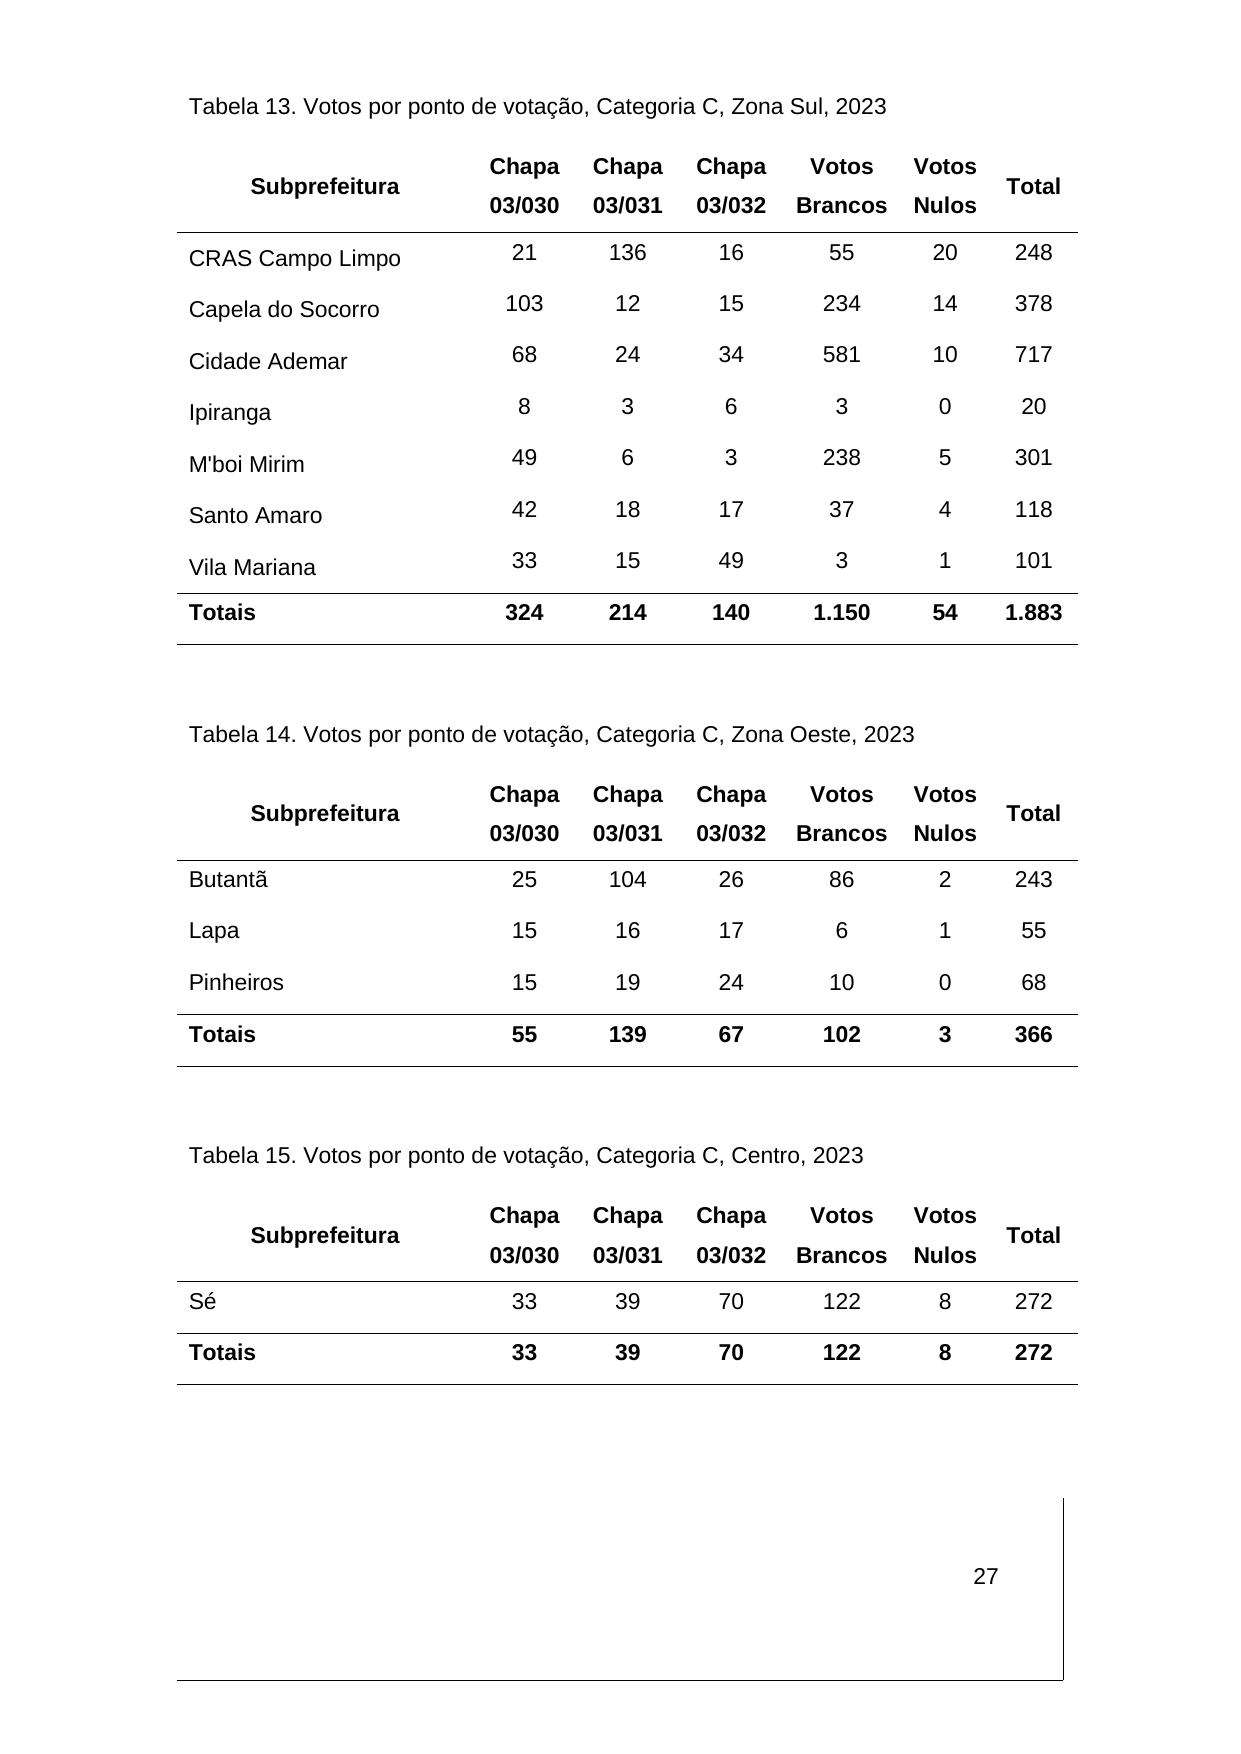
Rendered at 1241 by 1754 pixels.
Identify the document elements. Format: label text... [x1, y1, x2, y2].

table_cell 10 [901, 335, 989, 387]
table_cell 140 [679, 594, 783, 644]
table_cell 33 [473, 1282, 576, 1333]
table_cell 39 [576, 1334, 679, 1384]
table_cell 16 [576, 911, 679, 963]
table_cell 1.150 [783, 594, 901, 644]
table_cell Votos Nulos [901, 1202, 989, 1281]
table_cell 324 [473, 594, 576, 644]
table_cell 15 [473, 963, 576, 1014]
table_cell 15 [576, 541, 679, 593]
table_cell 19 [576, 963, 679, 1014]
table_cell Santo Amaro [177, 490, 473, 541]
table_cell 18 [576, 490, 679, 541]
table_cell 68 [989, 963, 1078, 1014]
table_cell 214 [576, 594, 679, 644]
table_cell 248 [989, 233, 1078, 283]
table_cell Votos Brancos [783, 153, 901, 232]
table_cell Chapa 03/032 [679, 781, 783, 860]
table_cell 3 [783, 541, 901, 593]
table_cell 55 [989, 911, 1078, 963]
table_cell 104 [576, 861, 679, 911]
table_header Tabela 13. Votos por ponto de votação, Categoria C, Zona Sul, 2023 [177, 74, 1078, 153]
table_cell 6 [679, 387, 783, 438]
table_cell 4 [901, 490, 989, 541]
table_cell 20 [989, 387, 1078, 438]
table_cell 3 [679, 438, 783, 490]
table_cell 16 [679, 233, 783, 283]
table_cell 1 [901, 911, 989, 963]
table_cell 17 [679, 490, 783, 541]
table_cell Votos Brancos [783, 1202, 901, 1281]
table_cell Subprefeitura [177, 781, 473, 860]
table_cell 8 [473, 387, 576, 438]
table_cell 15 [473, 911, 576, 963]
table_cell Lapa [177, 911, 473, 963]
table_cell 24 [576, 335, 679, 387]
table_cell 136 [576, 233, 679, 283]
table_cell M'boi Mirim [177, 438, 473, 490]
table_cell 15 [679, 284, 783, 335]
table_cell Cidade Ademar [177, 335, 473, 387]
table_cell 118 [989, 490, 1078, 541]
table_cell 3 [901, 1015, 989, 1066]
table_cell 37 [783, 490, 901, 541]
table_cell 25 [473, 861, 576, 911]
table_cell 17 [679, 911, 783, 963]
table_cell Chapa 03/031 [576, 781, 679, 860]
table_cell 272 [989, 1334, 1078, 1384]
table_cell Butantã [177, 861, 473, 911]
table_cell 54 [901, 594, 989, 644]
table_cell 24 [679, 963, 783, 1014]
table_cell CRAS Campo Limpo [177, 233, 473, 283]
table_cell Chapa 03/030 [473, 781, 576, 860]
table_cell 14 [901, 284, 989, 335]
table_cell 122 [783, 1282, 901, 1333]
table_cell 33 [473, 1334, 576, 1384]
table_cell Votos Brancos [783, 781, 901, 860]
table_cell 8 [901, 1282, 989, 1333]
table_cell 581 [783, 335, 901, 387]
table_cell Votos Nulos [901, 153, 989, 232]
table_cell 68 [473, 335, 576, 387]
table_cell 1.883 [989, 594, 1078, 644]
table_cell Totais [177, 594, 473, 644]
table_cell 5 [901, 438, 989, 490]
table_cell Vila Mariana [177, 541, 473, 593]
table_cell Totais [177, 1334, 473, 1384]
table_cell 12 [576, 284, 679, 335]
table_cell 2 [901, 861, 989, 911]
table_cell 272 [989, 1282, 1078, 1333]
table_cell 0 [901, 387, 989, 438]
table_cell Pinheiros [177, 963, 473, 1014]
table_cell Chapa 03/030 [473, 1202, 576, 1281]
table_cell 122 [783, 1334, 901, 1384]
table_cell 717 [989, 335, 1078, 387]
table_cell Chapa 03/030 [473, 153, 576, 232]
table_cell 20 [901, 233, 989, 283]
table_cell 8 [901, 1334, 989, 1384]
table_cell Total [989, 1202, 1078, 1281]
table_cell 49 [473, 438, 576, 490]
table_cell 1 [901, 541, 989, 593]
table_cell 33 [473, 541, 576, 593]
table_cell 234 [783, 284, 901, 335]
table_cell Chapa 03/031 [576, 1202, 679, 1281]
table_cell Total [989, 153, 1078, 232]
table_cell 6 [576, 438, 679, 490]
table_cell 3 [576, 387, 679, 438]
table_cell 21 [473, 233, 576, 283]
table_cell 70 [679, 1282, 783, 1333]
table_cell Capela do Socorro [177, 284, 473, 335]
table_cell 67 [679, 1015, 783, 1066]
table_cell Ipiranga [177, 387, 473, 438]
table_cell 55 [473, 1015, 576, 1066]
table_cell 49 [679, 541, 783, 593]
table_cell 102 [783, 1015, 901, 1066]
table_cell 6 [783, 911, 901, 963]
table_cell 0 [901, 963, 989, 1014]
table_cell Chapa 03/032 [679, 153, 783, 232]
table_cell Totais [177, 1015, 473, 1066]
table_cell 34 [679, 335, 783, 387]
table_cell 301 [989, 438, 1078, 490]
table_cell 139 [576, 1015, 679, 1066]
table_cell Sé [177, 1282, 473, 1333]
table_cell 101 [989, 541, 1078, 593]
table_cell 55 [783, 233, 901, 283]
table_cell 10 [783, 963, 901, 1014]
table_cell 238 [783, 438, 901, 490]
table_cell Chapa 03/031 [576, 153, 679, 232]
table_cell 3 [783, 387, 901, 438]
table_cell Chapa 03/032 [679, 1202, 783, 1281]
table_header Tabela 15. Votos por ponto de votação, Categoria C, Centro, 2023 [177, 1123, 1078, 1202]
table_cell 366 [989, 1015, 1078, 1066]
table_cell 39 [576, 1282, 679, 1333]
table_cell Subprefeitura [177, 1202, 473, 1281]
table_cell 103 [473, 284, 576, 335]
table_cell Total [989, 781, 1078, 860]
table_cell Subprefeitura [177, 153, 473, 232]
table_cell 26 [679, 861, 783, 911]
table_cell 86 [783, 861, 901, 911]
table_cell 70 [679, 1334, 783, 1384]
table_cell 42 [473, 490, 576, 541]
table_cell 243 [989, 861, 1078, 911]
table_cell 378 [989, 284, 1078, 335]
table_header Tabela 14. Votos por ponto de votação, Categoria C, Zona Oeste, 2023 [177, 702, 1078, 781]
table_cell Votos Nulos [901, 781, 989, 860]
